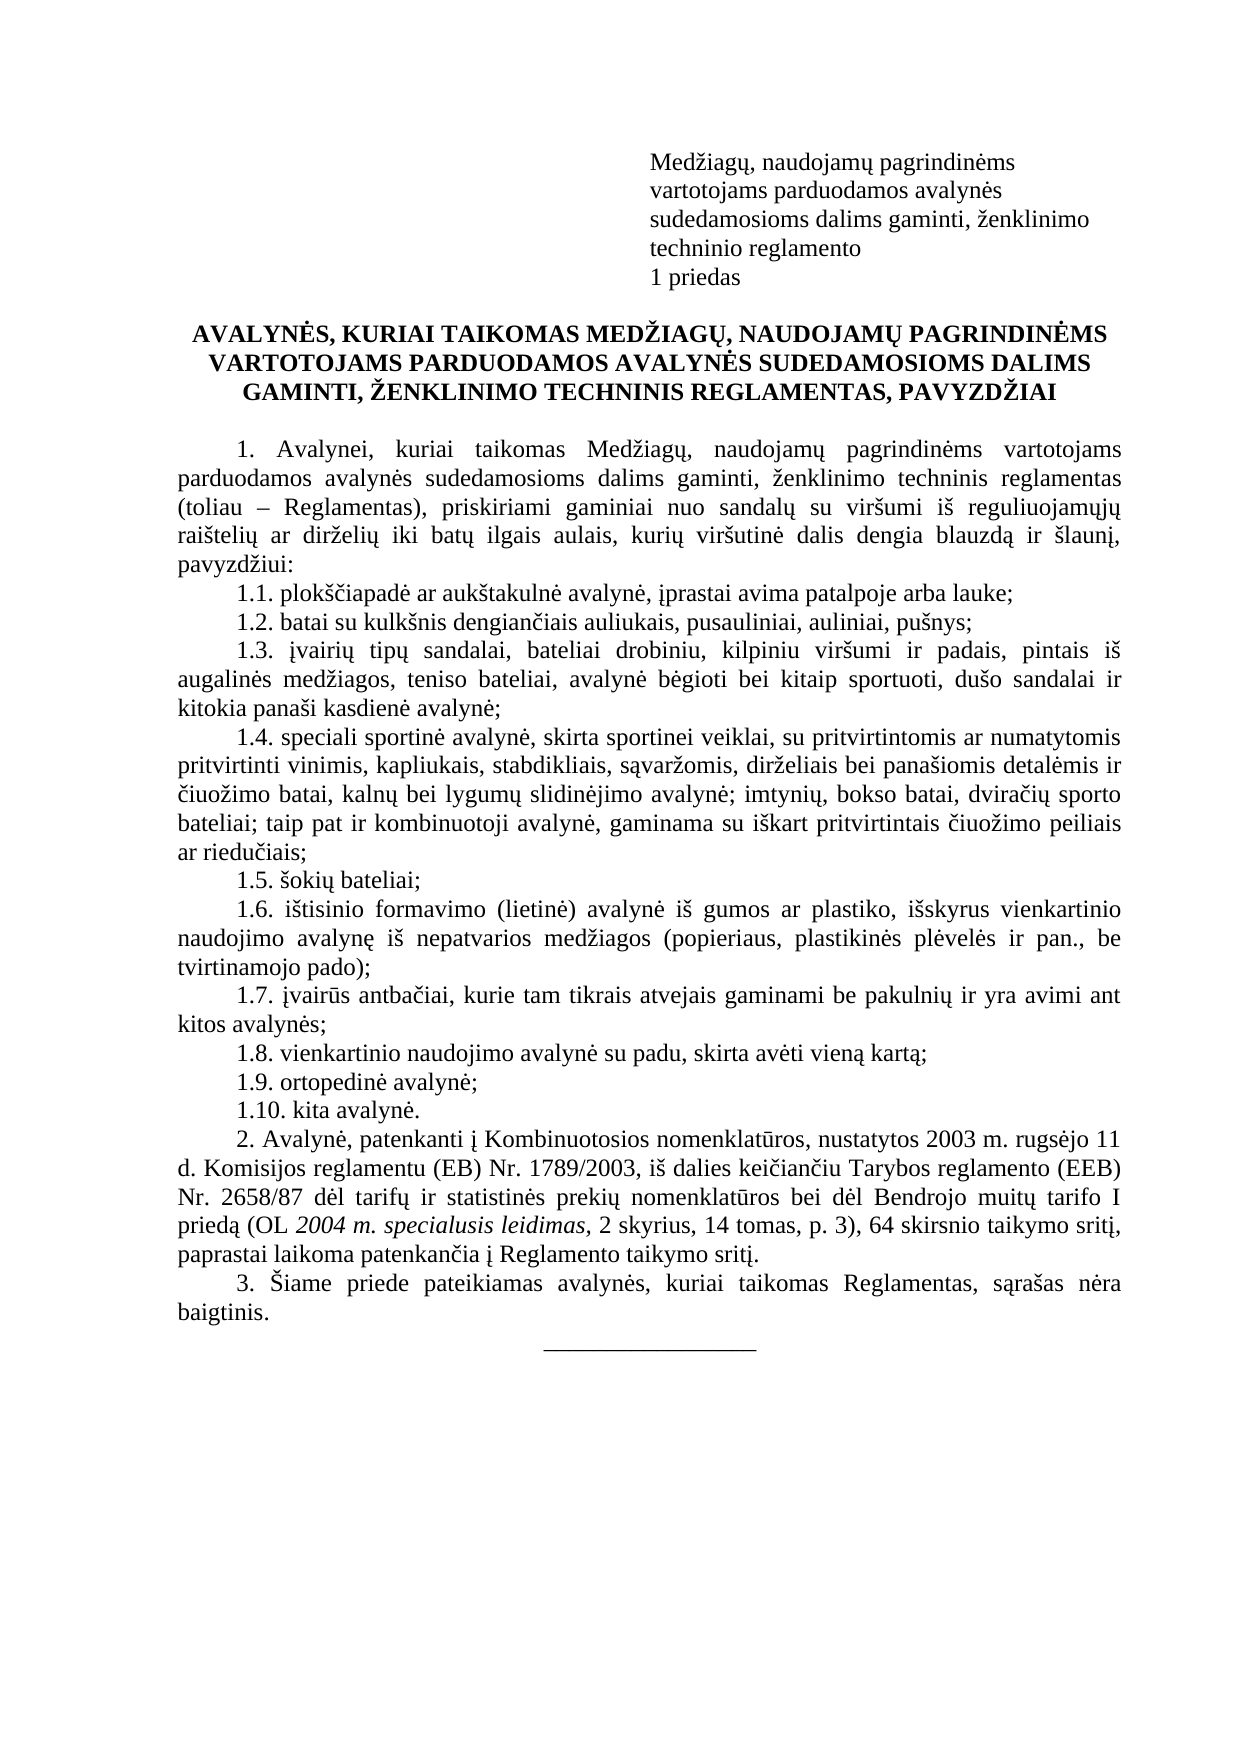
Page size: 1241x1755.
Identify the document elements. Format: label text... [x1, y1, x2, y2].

text AVALYNĖS, KURIAI TAIKOMAS MEDŽIAGŲ, NAUDOJAMŲ PAGRINDINĖMS VARTOTOJAMS PARDUODAMOS AVALYNĖS SUDEDAMOSIOMS DALIMS GAMINTI, ŽENKLINIMO TECHNINIS REGLAMENTAS, PAVYZDŽIAI [177, 319, 1122, 406]
text 1.2. batai su kulkšnis dengiančiais auliukais, pusauliniai, auliniai, pušnys; [177, 607, 1122, 636]
text 1.8. vienkartinio naudojimo avalynė su padu, skirta avėti vieną kartą; [177, 1038, 1122, 1067]
text 1.3. įvairių tipų sandalai, bateliai drobiniu, kilpiniu viršumi ir padais, pintais iš augalinės medžiagos, teniso bateliai, avalynė bėgioti bei kitaip sportuoti, dušo sandalai ir kitokia panaši kasdienė avalynė; [177, 636, 1122, 722]
text 1.4. speciali sportinė avalynė, skirta sportinei veiklai, su pritvirtintomis ar numatytomis pritvirtinti vinimis, kapliukais, stabdikliais, sąvaržomis, dirželiais bei panašiomis detalėmis ir čiuožimo batai, kalnų bei lygumų slidinėjimo avalynė; imtynių, bokso batai, dviračių sporto bateliai; taip pat ir kombinuotoji avalynė, gaminama su iškart pritvirtintais čiuožimo peiliais ar riedučiais; [177, 722, 1122, 866]
text 3. Šiame priede pateikiamas avalynės, kuriai taikomas Reglamentas, sąrašas nėra baigtinis. [177, 1268, 1122, 1326]
text techninio reglamento [649, 233, 1122, 262]
text vartotojams parduodamos avalynės [649, 176, 1122, 204]
text 1 priedas [649, 262, 1122, 291]
text 1.7. įvairūs antbačiai, kurie tam tikrais atvejais gaminami be pakulnių ir yra avimi ant kitos avalynės; [177, 981, 1122, 1038]
text 1.6. ištisinio formavimo (lietinė) avalynė iš gumos ar plastiko, išskyrus vienkartinio naudojimo avalynę iš nepatvarios medžiagos (popieriaus, plastikinės plėvelės ir pan., be tvirtinamojo pado); [177, 894, 1122, 981]
text 1.5. šokių bateliai; [177, 866, 1122, 894]
text 1.9. ortopedinė avalynė; [177, 1067, 1122, 1096]
text _________________ [177, 1326, 1122, 1354]
text sudedamosioms dalims gaminti, ženklinimo [649, 204, 1122, 233]
text 1.10. kita avalynė. [177, 1096, 1122, 1124]
text Medžiagų, naudojamų pagrindinėms [649, 147, 1122, 176]
text 1.1. plokščiapadė ar aukštakulnė avalynė, įprastai avima patalpoje arba lauke; [177, 578, 1122, 607]
text 2. Avalynė, patenkanti į Kombinuotosios nomenklatūros, nustatytos 2003 m. rugsėjo 11 d. Komisijos reglamentu (EB) Nr. 1789/2003, iš dalies keičiančiu Tarybos reglamento (EEB) Nr. 2658/87 dėl tarifų ir statistinės prekių nomenklatūros bei dėl Bendrojo muitų tarifo I priedą (OL 2004 m. specialusis leidimas, 2 skyrius, 14 tomas, p. 3), 64 skirsnio taikymo sritį, paprastai laikoma patenkančia į Reglamento taikymo sritį. [177, 1124, 1122, 1268]
text 1. Avalynei, kuriai taikomas Medžiagų, naudojamų pagrindinėms vartotojams parduodamos avalynės sudedamosioms dalims gaminti, ženklinimo techninis reglamentas (toliau – Reglamentas), priskiriami gaminiai nuo sandalų su viršumi iš reguliuojamųjų raištelių ar dirželių iki batų ilgais aulais, kurių viršutinė dalis dengia blauzdą ir šlaunį, pavyzdžiui: [177, 434, 1122, 578]
